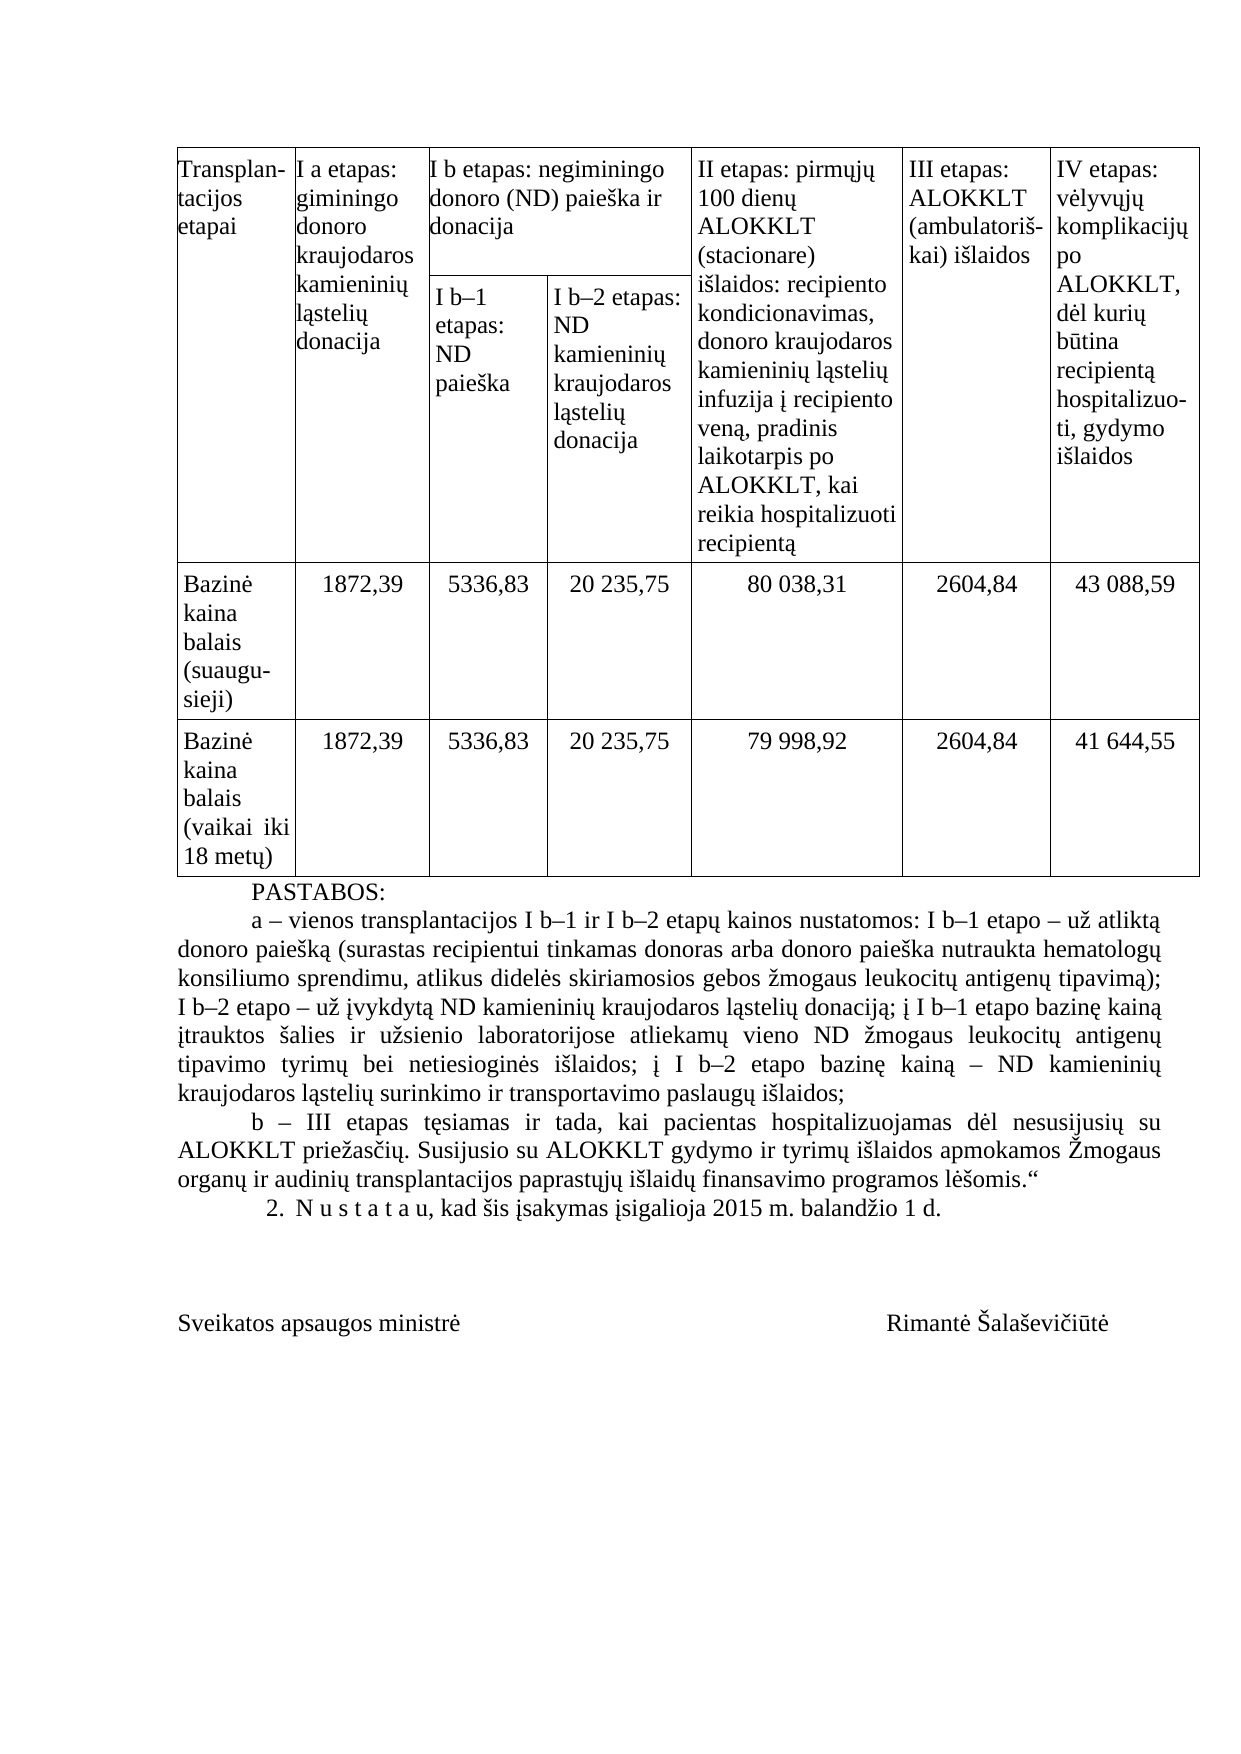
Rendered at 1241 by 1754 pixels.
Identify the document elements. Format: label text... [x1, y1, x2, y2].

text 2. N u s t a t a u, kad šis įsakymas įsigalioja 2015 m. balandžio 1 d. [266, 1193, 1162, 1222]
table_header IV etapas: vėlyvųjų komplikacijų po ALOKKLT, dėl kurių būtina recipientą hospitalizuo-ti, gydymo išlaidos [1051, 148, 1199, 562]
text a – vienos transplantacijos I b–1 ir I b–2 etapų kainos nustatomos: I b–1 etapo – už atliktą donoro paiešką (surastas recipientui tinkamas donoras arba donoro paieška nutraukta hematologų konsiliumo sprendimu, atlikus didelės skiriamosios gebos žmogaus leukocitų antigenų tipavimą); I b–2 etapo – už įvykdytą ND kamieninių kraujodaros ląstelių donaciją; į I b–1 etapo bazinę kainą įtrauktos šalies ir užsienio laboratorijose atliekamų vieno ND žmogaus leukocitų antigenų tipavimo tyrimų bei netiesioginės išlaidos; į I b–2 etapo bazinę kainą – ND kamieninių kraujodaros ląstelių surinkimo ir transportavimo paslaugų išlaidos; [177, 905, 1162, 1107]
text b – III etapas tęsiamas ir tada, kai pacientas hospitalizuojamas dėl nesusijusių su ALOKKLT priežasčių. Susijusio su ALOKKLT gydymo ir tyrimų išlaidos apmokamos Žmogaus organų ir audinių transplantacijos paprastųjų išlaidų finansavimo programos lėšomis.“ [177, 1107, 1162, 1193]
table_header Transplan-tacijos etapai [178, 148, 295, 562]
table_cell 43 088,59 [1051, 563, 1199, 719]
table_cell 5336,83 [430, 720, 547, 876]
table_cell 1872,39 [296, 720, 429, 876]
table_header III etapas: ALOKKLT (ambulatoriš-kai) išlaidos [903, 148, 1050, 562]
table_cell 5336,83 [430, 563, 547, 719]
table_cell 2604,84 [903, 563, 1050, 719]
table_cell 2604,84 [903, 720, 1050, 876]
table_cell I b–2 etapas: ND kamieninių kraujodaros ląstelių donacija [548, 276, 691, 562]
table_cell 20 235,75 [548, 720, 691, 876]
text Sveikatos apsaugos ministrė Rimantė Šalaševičiūtė [177, 1308, 1162, 1337]
table_cell I b–1 etapas: ND paieška [430, 276, 547, 562]
table_header I b etapas: negiminingo donoro (ND) paieška ir donacija [430, 148, 691, 275]
table_cell 1872,39 [296, 563, 429, 719]
table_cell 80 038,31 [692, 563, 902, 719]
table_cell 41 644,55 [1051, 720, 1199, 876]
table_cell Bazinė kaina balais (vaikai iki 18 metų) [178, 720, 295, 876]
text PASTABOS: [177, 877, 1162, 905]
table_cell 79 998,92 [692, 720, 902, 876]
table_header I a etapas: giminingo donoro kraujodaros kamieninių ląstelių donacija [296, 148, 429, 562]
table_header II etapas: pirmųjų 100 dienų ALOKKLT (stacionare) išlaidos: recipiento kondicionavimas, donoro kraujodaros kamieninių ląstelių infuzija į recipiento veną, pradinis laikotarpis po ALOKKLT, kai reikia hospitalizuoti recipientą [692, 148, 902, 562]
table_cell 20 235,75 [548, 563, 691, 719]
table_cell Bazinė kaina balais (suaugu-sieji) [178, 563, 295, 719]
